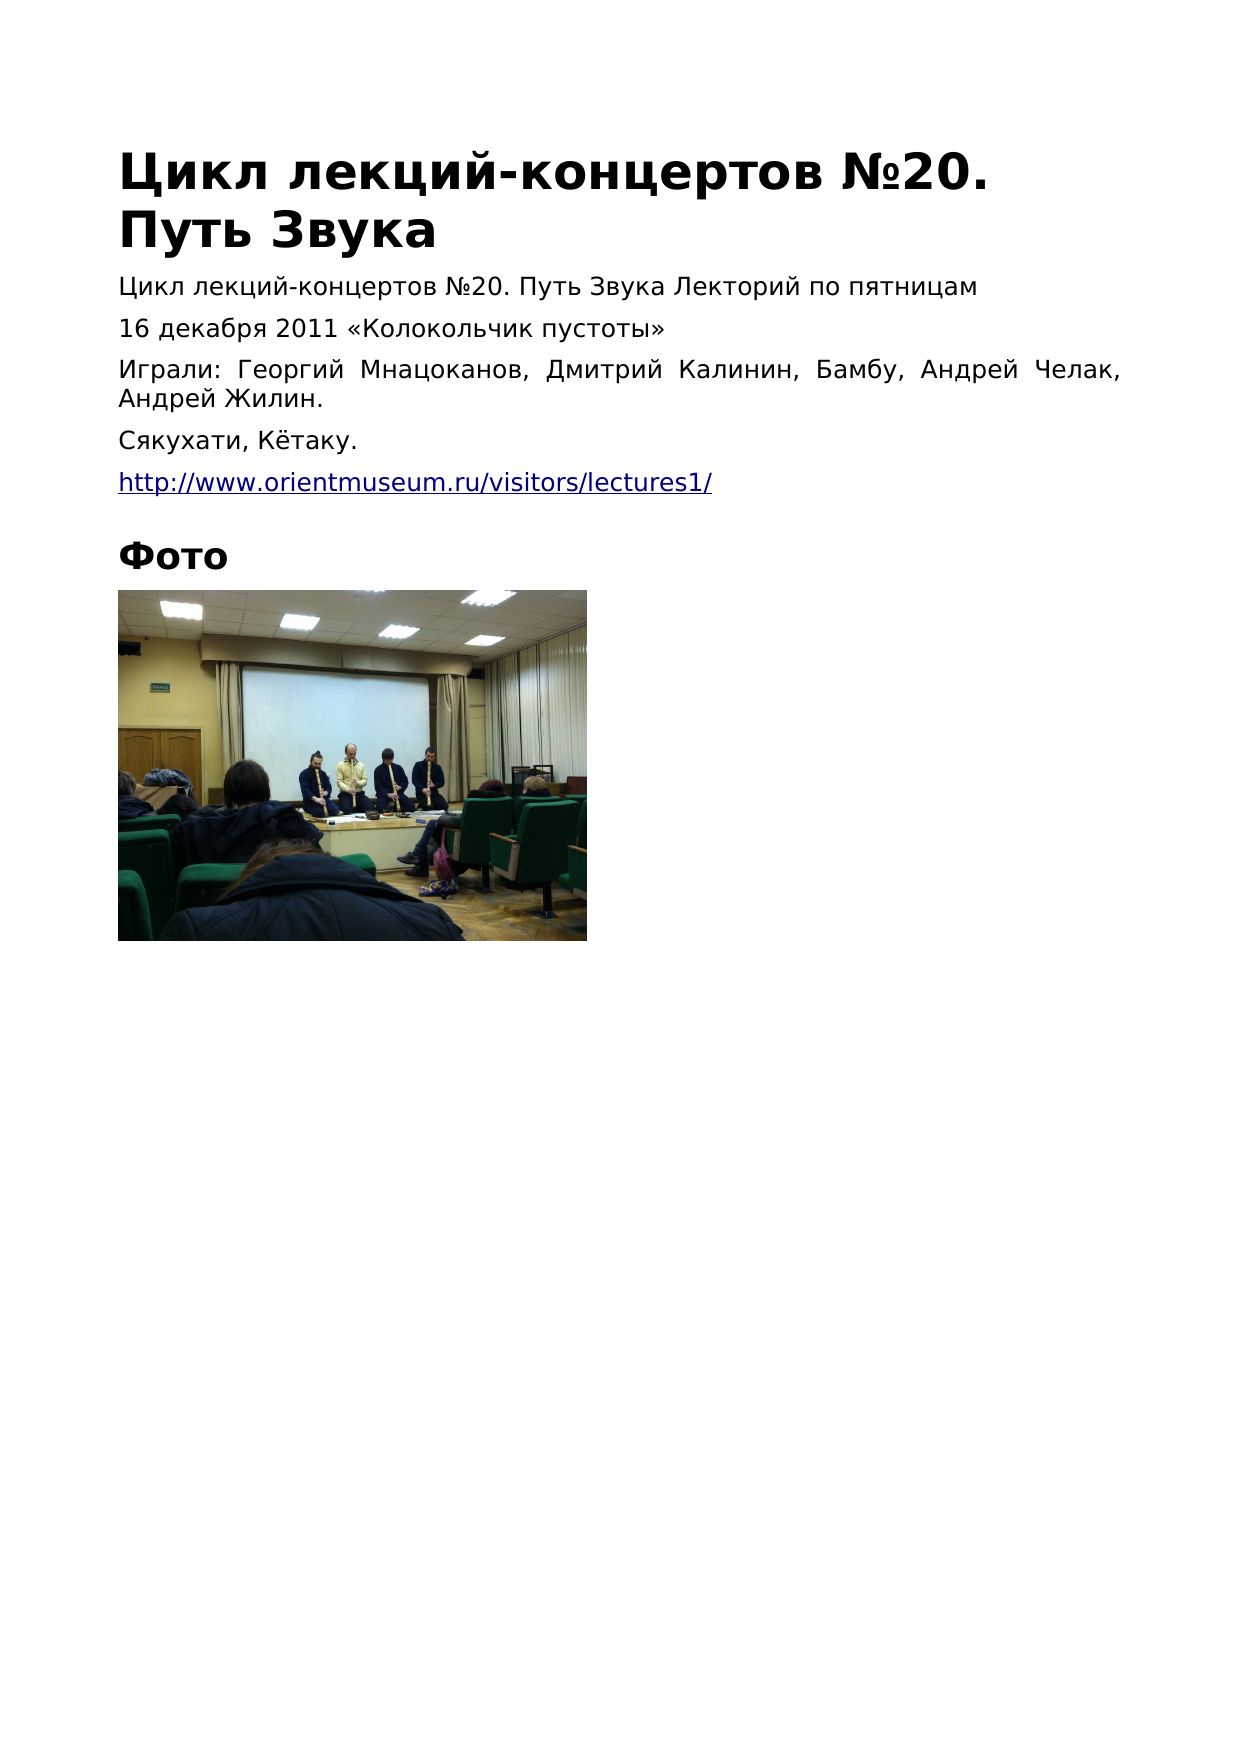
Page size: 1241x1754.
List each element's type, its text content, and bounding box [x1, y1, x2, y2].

text 16 декабря 2011 «Колокольчик пустоты» [118, 314, 1122, 343]
text Сякухати, Кётаку. [118, 426, 1122, 455]
subtitle Цикл лекций-концертов №20. Путь Звука [118, 143, 1122, 259]
picture [118, 590, 587, 941]
text Цикл лекций-концертов №20. Путь Звука Лекторий по пятницам [118, 272, 1122, 301]
text Играли: Георгий Мнацоканов, Дмитрий Калинин, Бамбу, Андрей Челак, Андрей Жилин. [118, 355, 1122, 414]
text http://www.orientmuseum.ru/visitors/lectures1/ [118, 468, 1122, 497]
subtitle Фото [118, 534, 1122, 578]
